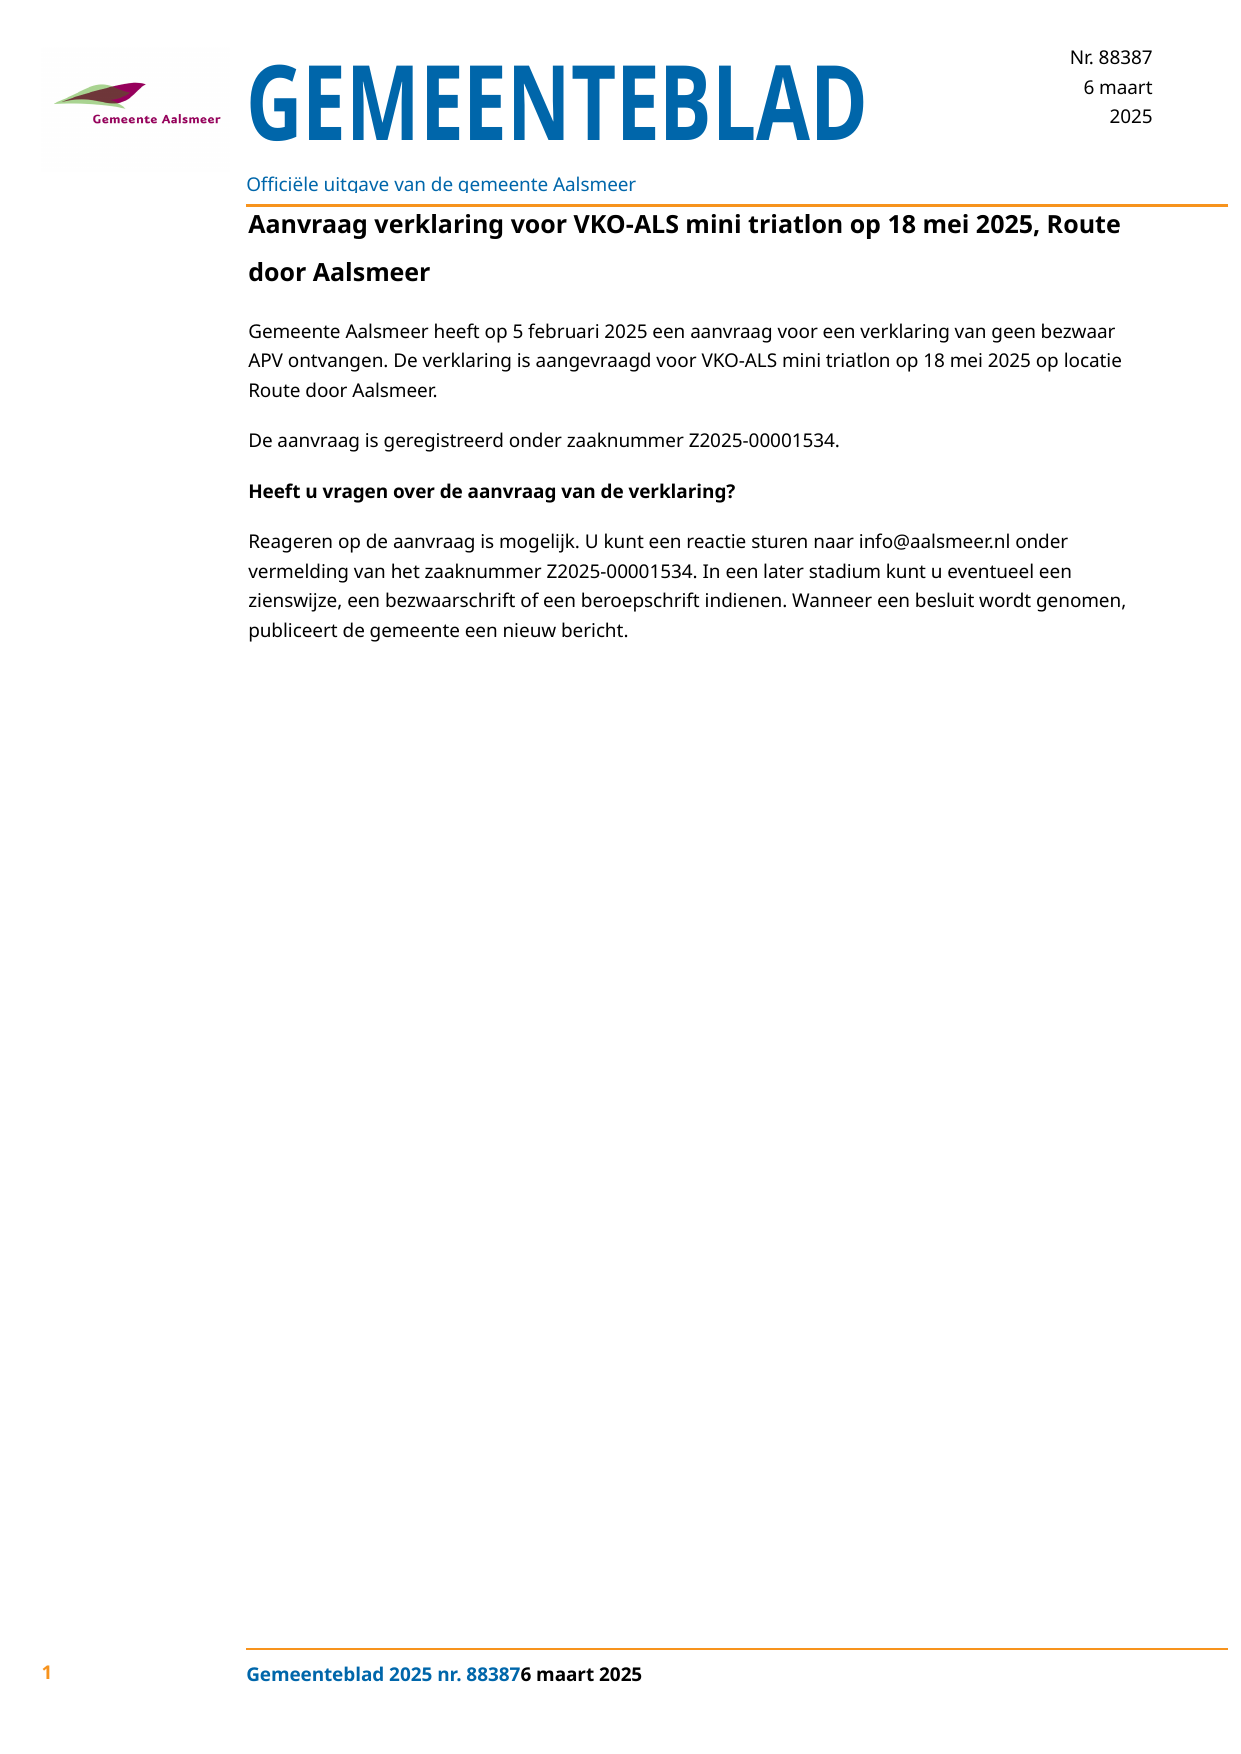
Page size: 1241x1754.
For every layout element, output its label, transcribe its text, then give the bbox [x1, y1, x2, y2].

text Reageren op de aanvraag is mogelijk. U kunt een reactie sturen naar info@aalsmeer.nl onder vermelding van het zaaknummer Z2025-00001534. In een later stadium kunt u eventueel een zienswijze, een bezwaarschrift of een beroepschrift indienen. Wanneer een besluit wordt genomen, publiceert de gemeente een nieuw bericht. [248, 528, 1152, 643]
text Aanvraag verklaring voor VKO-ALS mini triatlon op 18 mei 2025, Route door Aalsmeer [248, 207, 1152, 288]
text De aanvraag is geregistreerd onder zaaknummer Z2025-00001534. [248, 427, 1152, 453]
picture [41, 47, 231, 172]
text Heeft u vragen over de aanvraag van de verklaring? [248, 478, 1152, 504]
text Gemeente Aalsmeer heeft op 5 februari 2025 een aanvraag voor een verklaring van geen bezwaar APV ontvangen. De verklaring is aangevraagd voor VKO-ALS mini triatlon op 18 mei 2025 op locatie Route door Aalsmeer. [248, 318, 1152, 403]
